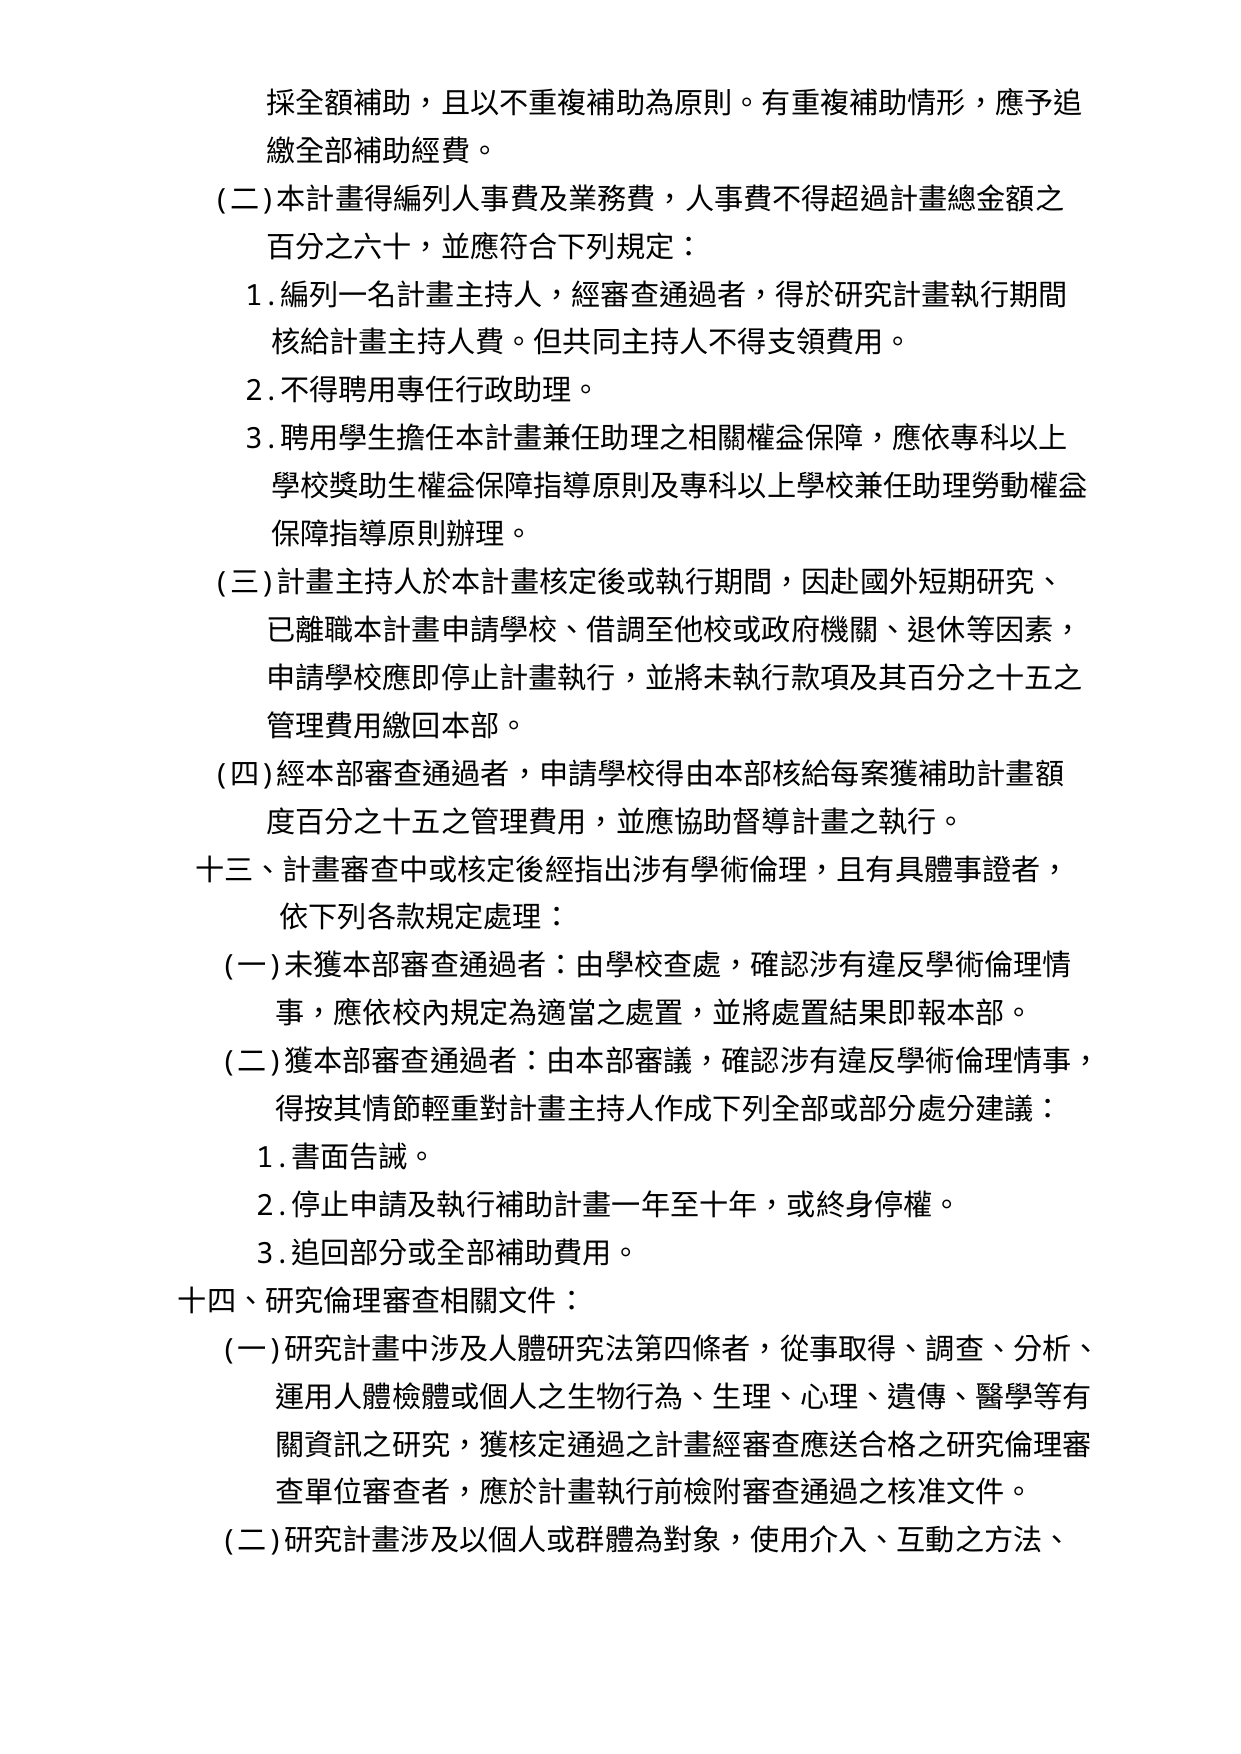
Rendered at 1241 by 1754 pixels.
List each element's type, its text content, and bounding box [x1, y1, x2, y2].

text 1.書面告誡。 [203, 1129, 1092, 1177]
text 1.編列一名計畫主持人，經審查通過者，得於研究計畫執行期間核給計畫主持人費。但共同主持人不得支領費用。 [227, 267, 1092, 362]
text 2.不得聘用專任行政助理。 [227, 362, 1092, 410]
text (一)研究計畫中涉及人體研究法第四條者，從事取得、調查、分析、運用人體檢體或個人之生物行為、生理、心理、遺傳、醫學等有關資訊之研究，獲核定通過之計畫經審查應送合格之研究倫理審查單位審查者，應於計畫執行前檢附審查通過之核准文件。 [202, 1321, 1092, 1512]
text (一)本計畫除依中央對直轄市及縣（市）政府補助辦法第九條規定，本部對直轄市政府所屬學校最高補助比率不得超過百分之九十外，採全額補助，且以不重複補助為原則。有重複補助情形，應予追繳全部補助經費。 [177, 75, 1092, 171]
text (四)經本部審查通過者，申請學校得由本部核給每案獲補助計畫額度百分之十五之管理費用，並應協助督導計畫之執行。 [177, 746, 1092, 842]
text (二)研究計畫涉及以個人或群體為對象，使用介入、互動之方法、 [202, 1512, 1092, 1560]
text (三)計畫主持人於本計畫核定後或執行期間，因赴國外短期研究、已離職本計畫申請學校、借調至他校或政府機關、退休等因素，申請學校應即停止計畫執行，並將未執行款項及其百分之十五之管理費用繳回本部。 [177, 554, 1092, 746]
text 十四、研究倫理審查相關文件： [178, 1273, 1092, 1321]
text 2.停止申請及執行補助計畫一年至十年，或終身停權。 [203, 1177, 1092, 1225]
text 3.追回部分或全部補助費用。 [203, 1225, 1092, 1273]
text 3.聘用學生擔任本計畫兼任助理之相關權益保障，應依專科以上學校獎助生權益保障指導原則及專科以上學校兼任助理勞動權益保障指導原則辦理。 [227, 410, 1092, 554]
text (二)獲本部審查通過者：由本部審議，確認涉有違反學術倫理情事，得按其情節輕重對計畫主持人作成下列全部或部分處分建議： [202, 1033, 1092, 1129]
text (一)未獲本部審查通過者：由學校查處，確認涉有違反學術倫理情事，應依校內規定為適當之處置，並將處置結果即報本部。 [202, 937, 1092, 1033]
text 十三、計畫審查中或核定後經指出涉有學術倫理，且有具體事證者，依下列各款規定處理： [177, 842, 1092, 937]
text (二)本計畫得編列人事費及業務費，人事費不得超過計畫總金額之百分之六十，並應符合下列規定： [177, 171, 1092, 267]
